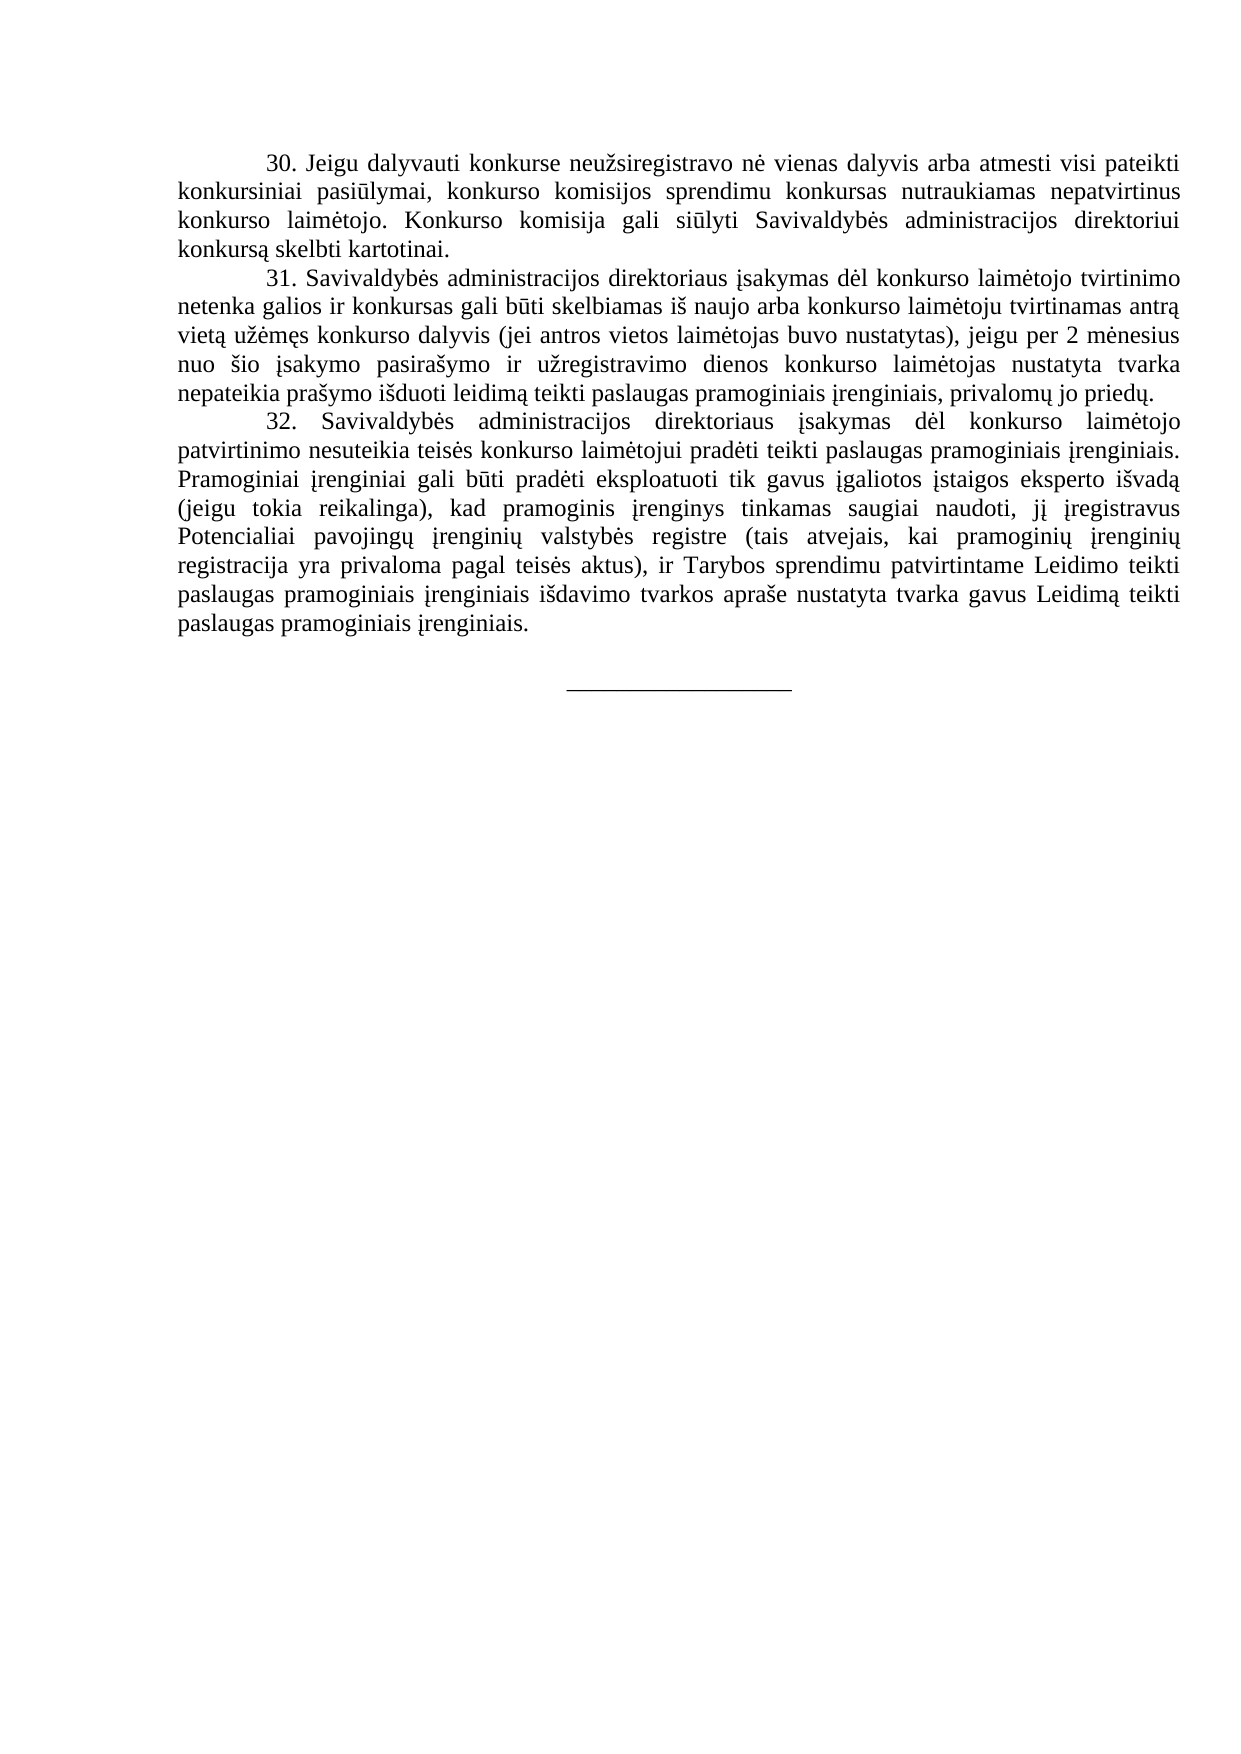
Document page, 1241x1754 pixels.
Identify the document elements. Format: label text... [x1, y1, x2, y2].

text 30. Jeigu dalyvauti konkurse neužsiregistravo nė vienas dalyvis arba atmesti visi pateikti konkursiniai pasiūlymai, konkurso komisijos sprendimu konkursas nutraukiamas nepatvirtinus konkurso laimėtojo. Konkurso komisija gali siūlyti Savivaldybės administracijos direktoriui konkursą skelbti kartotinai. [177, 148, 1181, 263]
text 32. Savivaldybės administracijos direktoriaus įsakymas dėl konkurso laimėtojo patvirtinimo nesuteikia teisės konkurso laimėtojui pradėti teikti paslaugas pramoginiais įrenginiais. Pramoginiai įrenginiai gali būti pradėti eksploatuoti tik gavus įgaliotos įstaigos eksperto išvadą (jeigu tokia reikalinga), kad pramoginis įrenginys tinkamas saugiai naudoti, jį įregistravus Potencialiai pavojingų įrenginių valstybės registre (tais atvejais, kai pramoginių įrenginių registracija yra privaloma pagal teisės aktus), ir Tarybos sprendimu patvirtintame Leidimo teikti paslaugas pramoginiais įrenginiais išdavimo tvarkos apraše nustatyta tvarka gavus Leidimą teikti paslaugas pramoginiais įrenginiais. [177, 406, 1181, 636]
text __________________ [177, 665, 1181, 694]
text 31. Savivaldybės administracijos direktoriaus įsakymas dėl konkurso laimėtojo tvirtinimo netenka galios ir konkursas gali būti skelbiamas iš naujo arba konkurso laimėtoju tvirtinamas antrą vietą užėmęs konkurso dalyvis (jei antros vietos laimėtojas buvo nustatytas), jeigu per 2 mėnesius nuo šio įsakymo pasirašymo ir užregistravimo dienos konkurso laimėtojas nustatyta tvarka nepateikia prašymo išduoti leidimą teikti paslaugas pramoginiais įrenginiais, privalomų jo priedų. [177, 263, 1181, 406]
